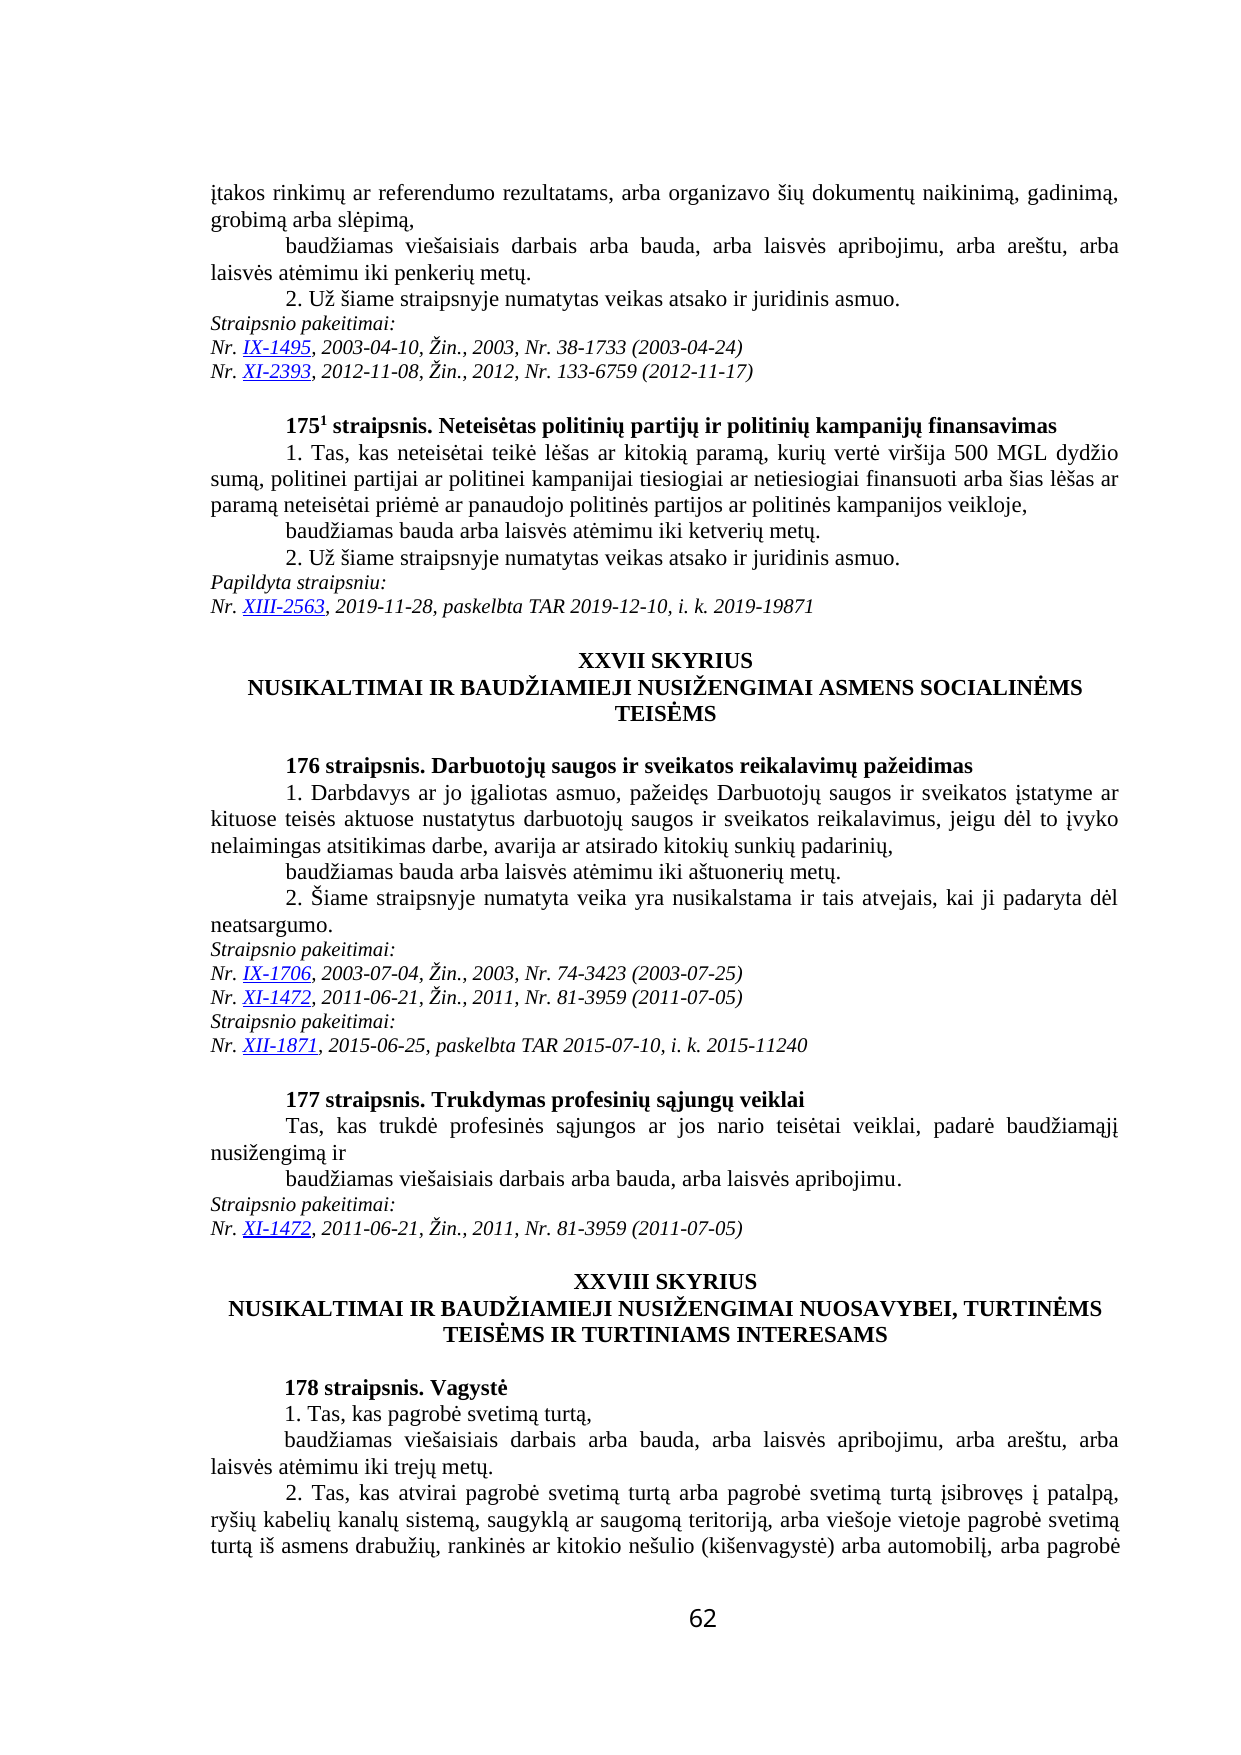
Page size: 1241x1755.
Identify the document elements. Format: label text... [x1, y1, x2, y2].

text Straipsnio pakeitimai: [210, 1192, 1120, 1216]
text baudžiamas bauda arba laisvės atėmimu iki aštuonerių metų. [210, 858, 1120, 884]
text 1. Tas, kas pagrobė svetimą turtą, [210, 1400, 1120, 1427]
text Straipsnio pakeitimai: [210, 937, 1120, 961]
text Straipsnio pakeitimai: [210, 311, 1120, 335]
text Nr. XII-1871, 2015-06-25, paskelbta TAR 2015-07-10, i. k. 2015-11240 [210, 1033, 1120, 1057]
text baudžiamas viešaisiais darbais arba bauda, arba laisvės apribojimu, arba areštu, arba laisvės atėmimu iki trejų metų. [210, 1427, 1120, 1479]
text Nr. IX-1495, 2003-04-10, Žin., 2003, Nr. 38-1733 (2003-04-24) [210, 335, 1120, 359]
text 1. Tas, kas neteisėtai teikė lėšas ar kitokią paramą, kurių vertė viršija 500 MGL dydžio sumą, politinei partijai ar politinei kampanijai tiesiogiai ar netiesiogiai finansuoti arba šias lėšas ar paramą neteisėtai priėmė ar panaudojo politinės partijos ar politinės kampanijos veikloje, [210, 438, 1120, 518]
text 1. Darbdavys ar jo įgaliotas asmuo, pažeidęs Darbuotojų saugos ir sveikatos įstatyme ar kituose teisės aktuose nustatytus darbuotojų saugos ir sveikatos reikalavimus, jeigu dėl to įvyko nelaimingas atsitikimas darbe, avarija ar atsirado kitokių sunkių padarinių, [210, 779, 1120, 858]
text 2. Už šiame straipsnyje numatytas veikas atsako ir juridinis asmuo. [210, 285, 1120, 311]
text Straipsnio pakeitimai: [210, 1009, 1120, 1033]
text 176 straipsnis. Darbuotojų saugos ir sveikatos reikalavimų pažeidimas [210, 753, 1120, 779]
text Nr. XI-1472, 2011-06-21, Žin., 2011, Nr. 81-3959 (2011-07-05) [210, 1216, 1120, 1240]
text baudžiamas viešaisiais darbais arba bauda, arba laisvės apribojimu, arba areštu, arba laisvės atėmimu iki penkerių metų. [210, 232, 1120, 285]
text 178 straipsnis. Vagystė [210, 1374, 1120, 1400]
text 2. Tas, kas atvirai pagrobė svetimą turtą arba pagrobė svetimą turtą įsibrovęs į patalpą, ryšių kabelių kanalų sistemą, saugyklą ar saugomą teritoriją, arba viešoje vietoje pagrobė svetimą turtą iš asmens drabužių, rankinės ar kitokio nešulio (kišenvagystė) arba automobilį, arba pagrobė [210, 1479, 1120, 1558]
text Papildyta straipsniu: [210, 570, 1120, 594]
text 1751 straipsnis. Neteisėtas politinių partijų ir politinių kampanijų finansavimas [210, 412, 1120, 438]
text NUSIKALTIMAI IR BAUDŽIAMIEJI NUSIŽENGIMAI ASMENS SOCIALINĖMS TEISĖMS [210, 673, 1120, 726]
text Nusikaltimai ir baudžiamieji nusižengimai nuosavyBEI, turtinėms teisėms ir turtiniams interesams [210, 1295, 1120, 1347]
text baudžiamas viešaisiais darbais arba bauda, arba laisvės apribojimu. [210, 1165, 1120, 1192]
text Nr. XI-2393, 2012-11-08, Žin., 2012, Nr. 133-6759 (2012-11-17) [210, 359, 1120, 383]
text Nr. IX-1706, 2003-07-04, Žin., 2003, Nr. 74-3423 (2003-07-25) [210, 961, 1120, 985]
text XXVII SKYRIUS [210, 647, 1120, 673]
text Tas, kas trukdė profesinės sąjungos ar jos nario teisėtai veiklai, padarė baudžiamąjį nusižengimą ir [210, 1112, 1120, 1165]
text 2. Šiame straipsnyje numatyta veika yra nusikalstama ir tais atvejais, kai ji padaryta dėl neatsargumo. [210, 884, 1120, 937]
text Nr. XI-1472, 2011-06-21, Žin., 2011, Nr. 81-3959 (2011-07-05) [210, 985, 1120, 1009]
text XXVIII skyrius [210, 1268, 1120, 1295]
text 177 straipsnis. Trukdymas profesinių sąjungų veiklai [210, 1086, 1120, 1112]
text 2. Už šiame straipsnyje numatytas veikas atsako ir juridinis asmuo. [210, 544, 1120, 570]
text Nr. XIII-2563, 2019-11-28, paskelbta TAR 2019-12-10, i. k. 2019-19871 [210, 594, 1120, 618]
text įtakos rinkimų ar referendumo rezultatams, arba organizavo šių dokumentų naikinimą, gadinimą, grobimą arba slėpimą, [210, 179, 1120, 232]
text baudžiamas bauda arba laisvės atėmimu iki ketverių metų. [210, 518, 1120, 544]
